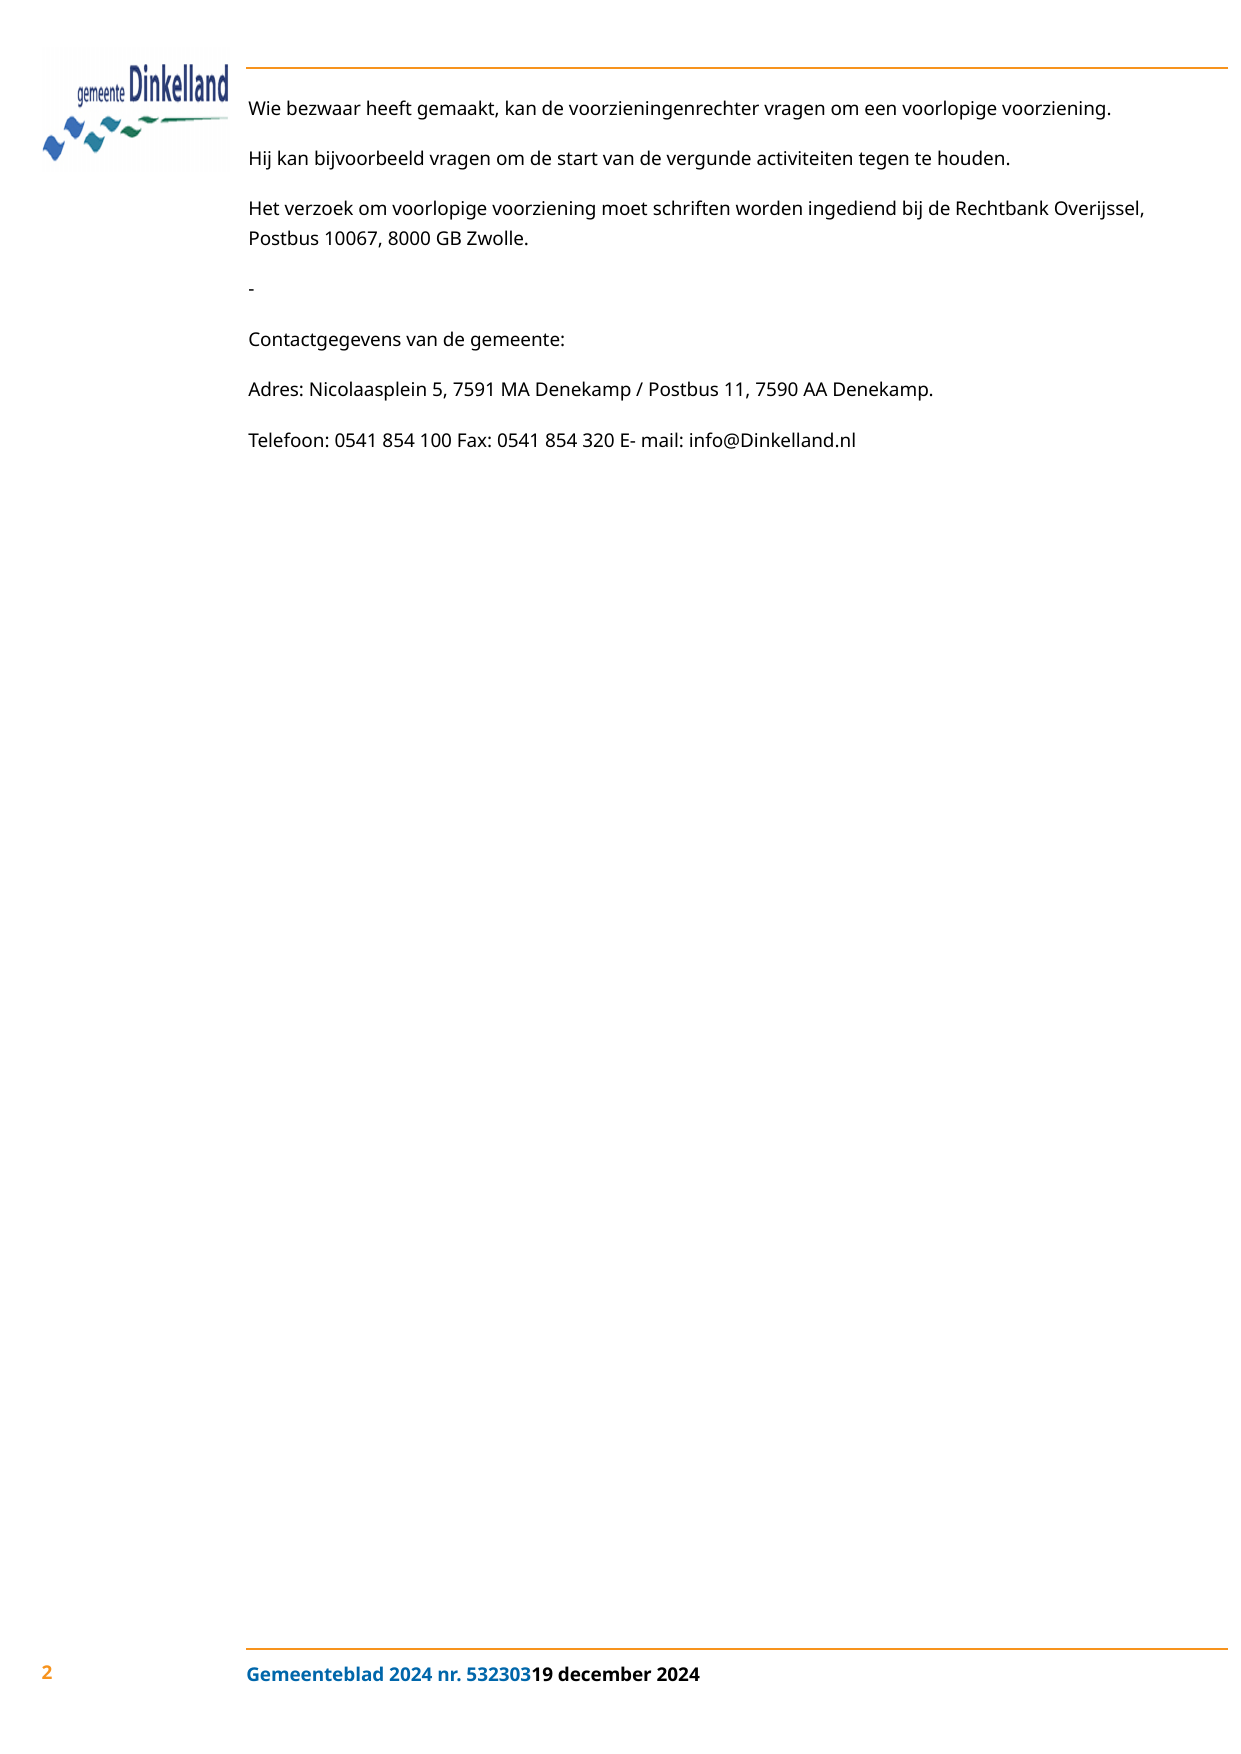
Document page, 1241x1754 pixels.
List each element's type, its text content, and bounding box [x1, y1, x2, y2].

text Wie bezwaar heeft gemaakt, kan de voorzieningenrechter vragen om een voorlopige voorziening. [248, 95, 1152, 121]
picture [41, 47, 231, 172]
text Adres: Nicolaasplein 5, 7591 MA Denekamp / Postbus 11, 7590 AA Denekamp. [248, 376, 1152, 402]
text Hij kan bijvoorbeeld vragen om de start van de vergunde activiteiten tegen te houden. [248, 145, 1152, 171]
text Telefoon: 0541 854 100 Fax: 0541 854 320 E- mail: info@Dinkelland.nl [248, 427, 1152, 453]
text Het verzoek om voorlopige voorziening moet schriften worden ingediend bij de Rechtbank Overijssel, Postbus 10067, 8000 GB Zwolle. [248, 196, 1152, 251]
text - [248, 276, 1152, 301]
text Contactgegevens van de gemeente: [248, 326, 1152, 352]
